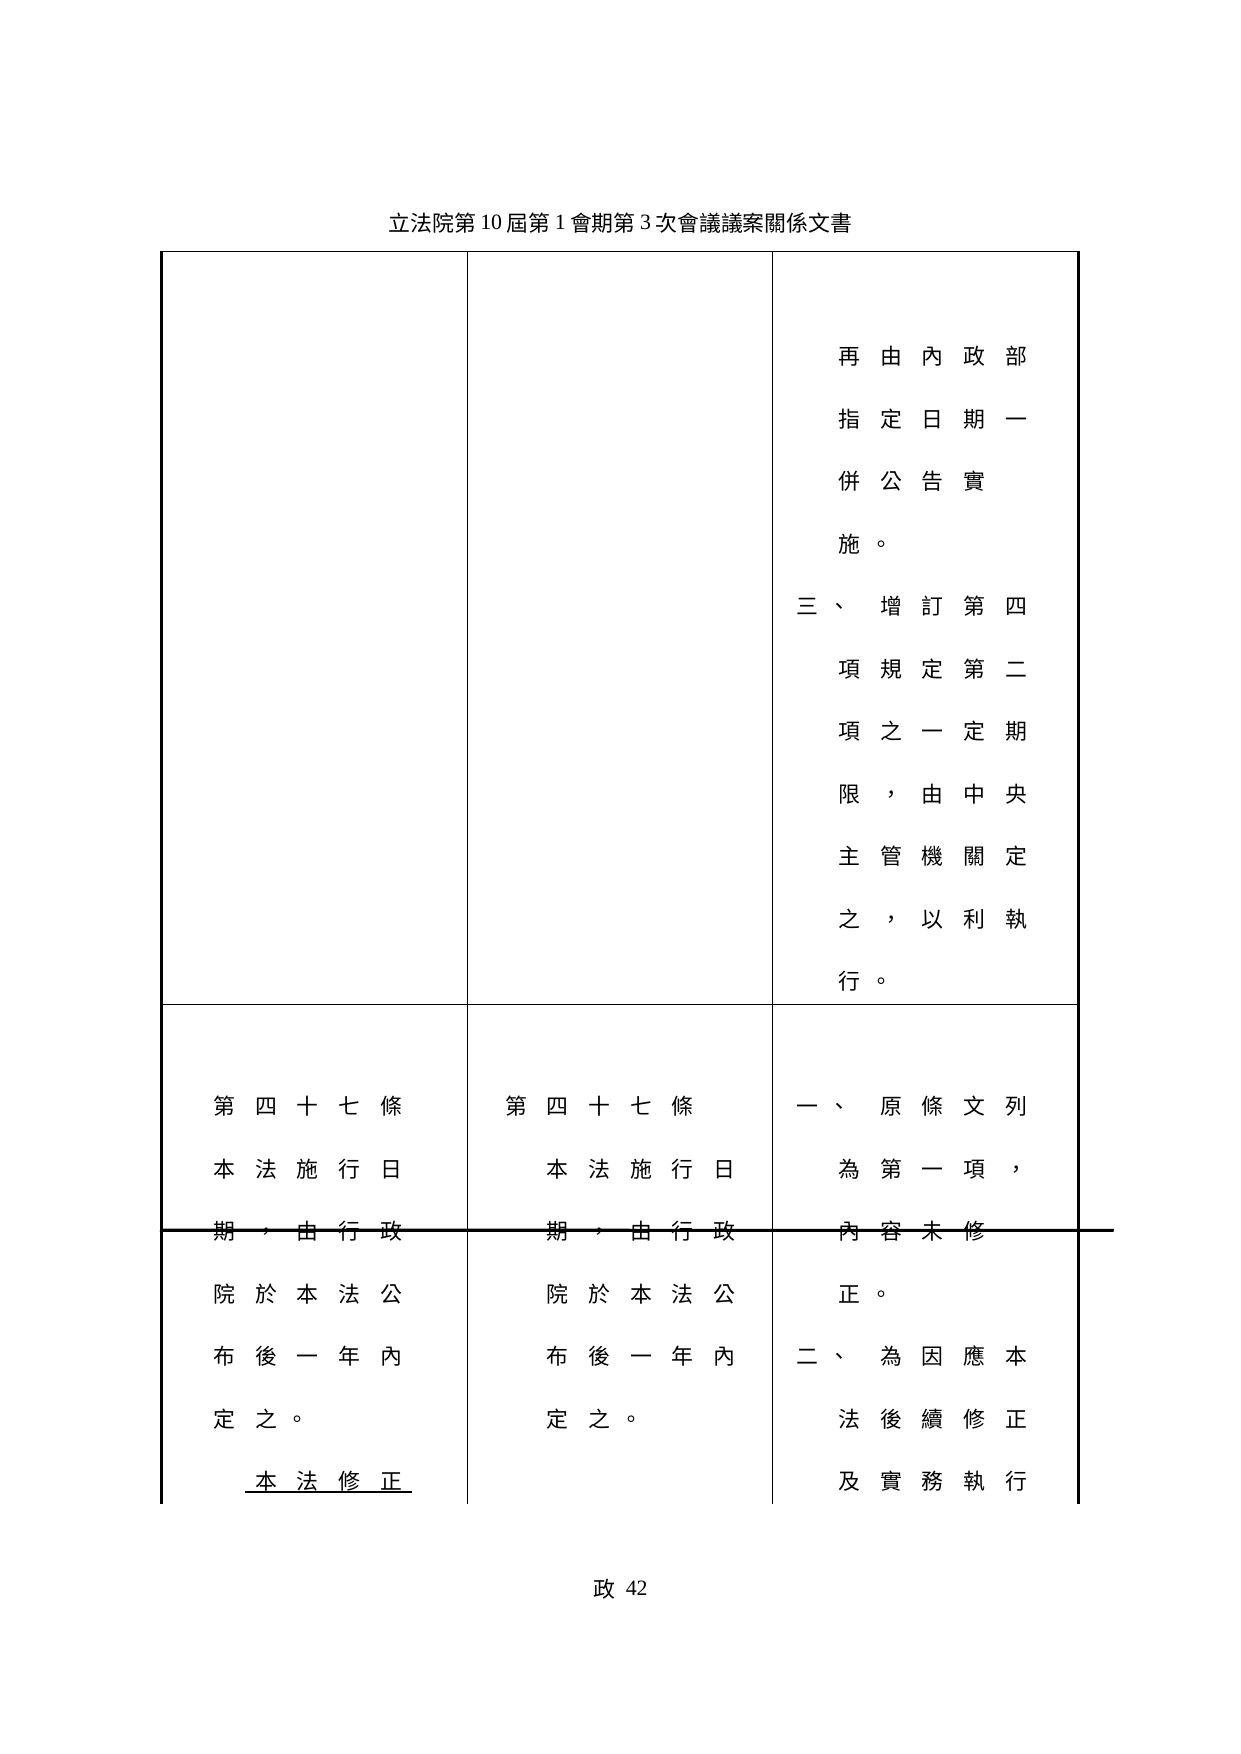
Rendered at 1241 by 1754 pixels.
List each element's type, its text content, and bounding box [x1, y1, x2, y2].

table_cell 第四十七條 本法施行日期，由行政院於本法公布後一年內定之。 本法修正條文自公布日施行。 [163, 1232, 467, 1504]
table_cell 一、原條文列為第一項，內容未修正。 二、為因應本法後續修正及實務執行需求，增訂第二項規定修正條文自公布日施行。 [773, 1232, 1077, 1504]
table_cell 第四十七條 本法施行日期，由行政院於本法公布後一年內定之。 本法修正條文自公布日施行。 [163, 1005, 467, 1228]
table_cell [468, 252, 772, 1004]
table_cell 再由內政部指定日期一併公告實施。 三、增訂第四項規定第二項之一定期限，由中央主管機關定之，以利執行。 [773, 252, 1077, 1004]
table_cell 第四十七條 本法施行日期，由行政院於本法公布後一年內定之。 [468, 1005, 772, 1228]
table_cell 第四十七條 本法施行日期，由行政院於本法公布後一年內定之。 [468, 1232, 772, 1504]
table_cell 一、原條文列為第一項，內容未修正。 二、為因應本法後續修正及實務執行需求，增訂第二項規定修正條文自公布日施行。 [773, 1005, 1077, 1228]
table_cell [163, 252, 467, 1004]
